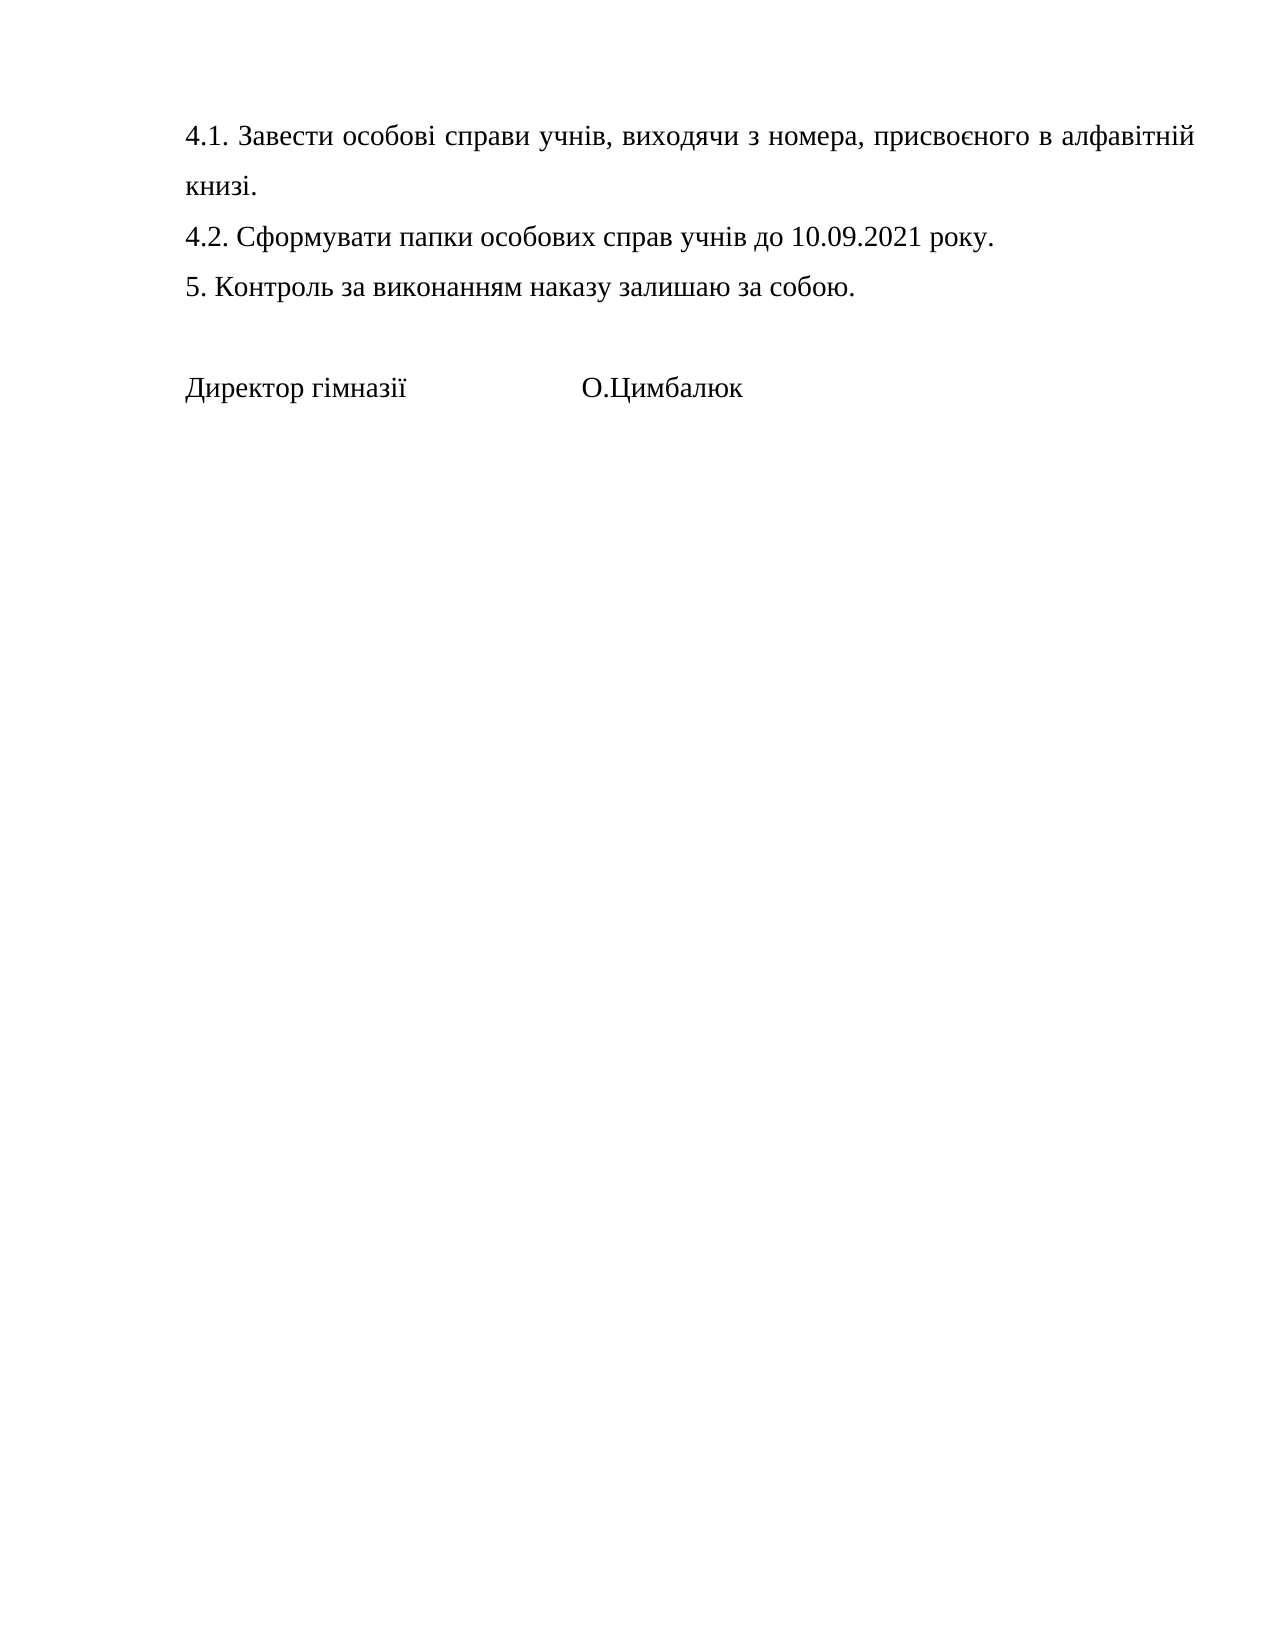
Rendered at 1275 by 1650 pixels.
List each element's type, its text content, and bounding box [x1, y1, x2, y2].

text Директор гімназії О.Цимбалюк [185, 370, 1196, 403]
text 4.2. Сформувати папки особових справ учнів до 10.09.2021 року. [185, 219, 1196, 252]
text 4.1. Завести особові справи учнів, виходячи з номера, присвоєного в алфавітній книзі. [185, 118, 1196, 202]
text 5. Контроль за виконанням наказу залишаю за собою. [185, 269, 1196, 303]
